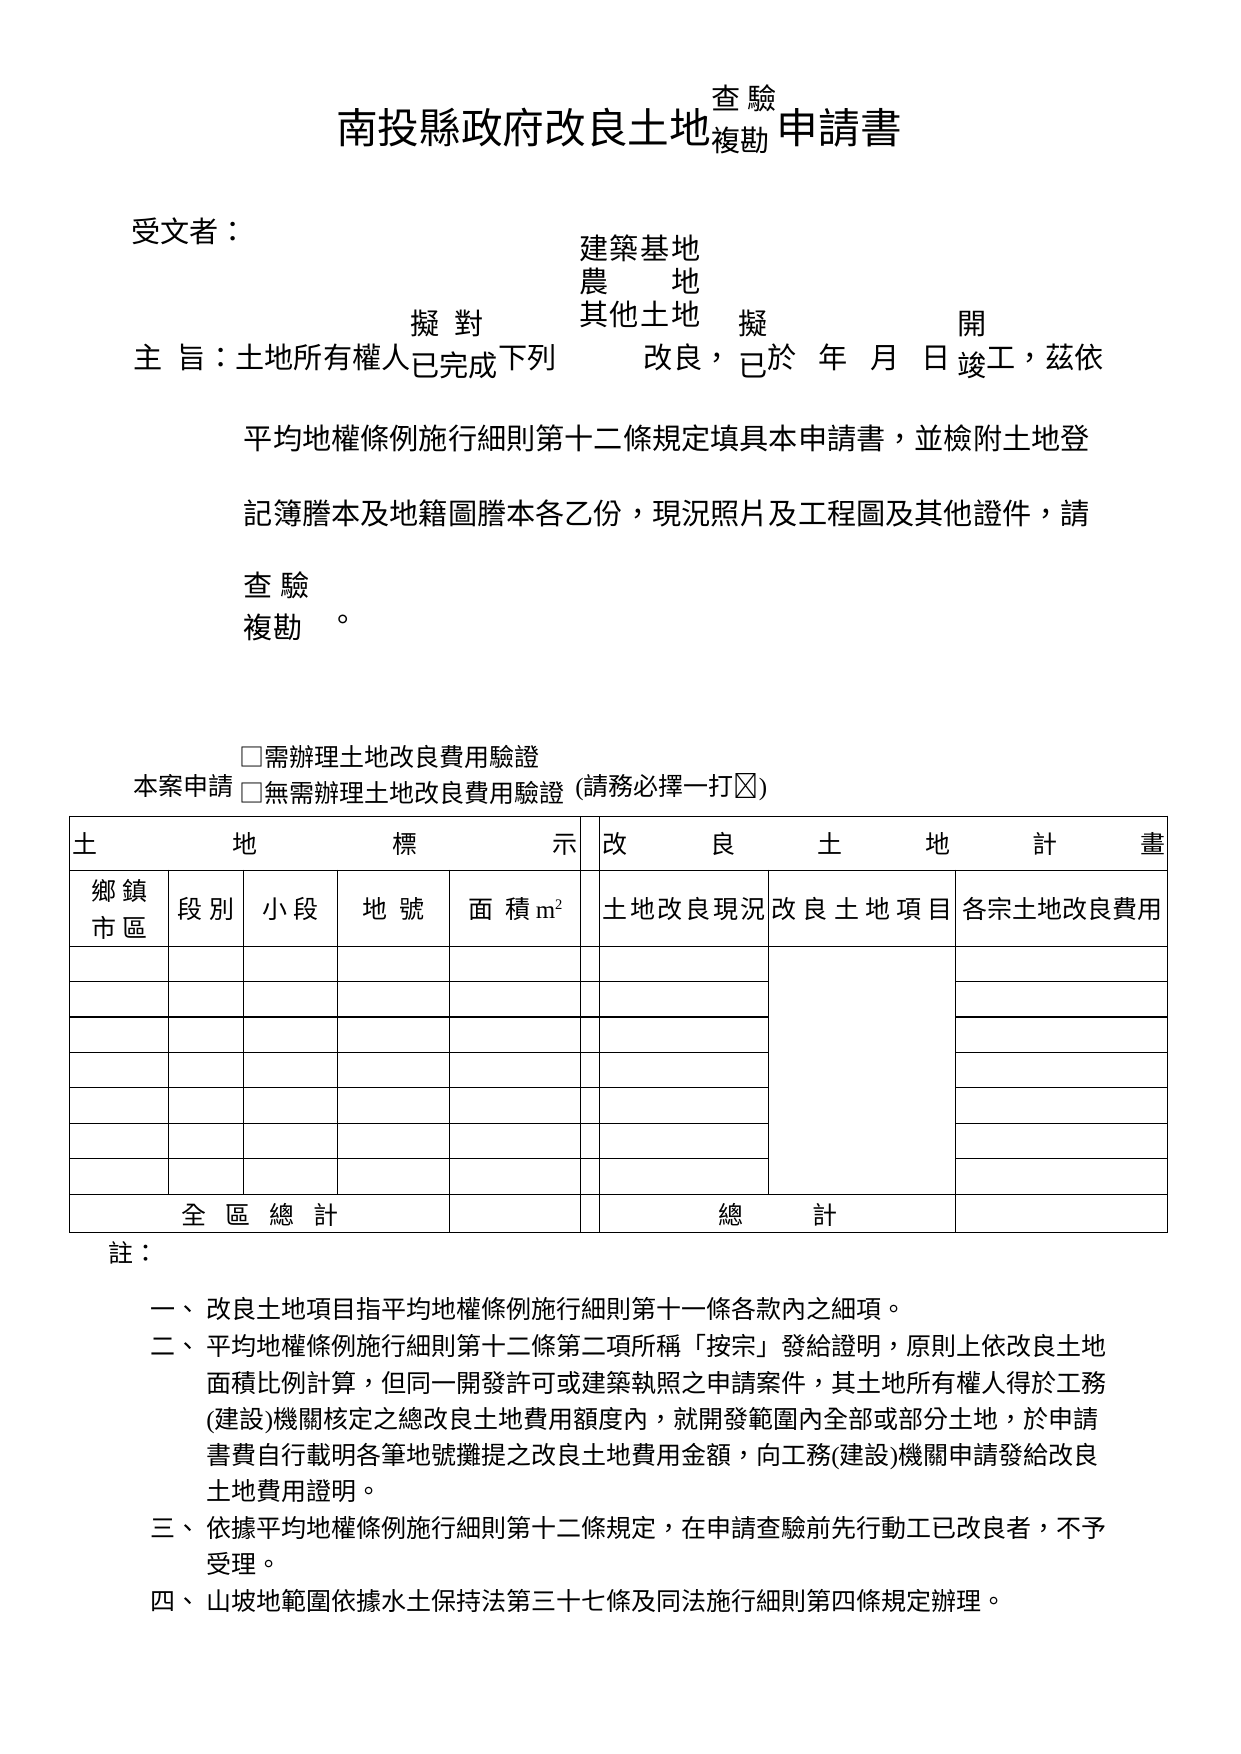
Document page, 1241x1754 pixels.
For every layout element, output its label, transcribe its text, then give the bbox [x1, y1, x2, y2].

table_cell [169, 1053, 243, 1087]
table_cell [244, 982, 337, 1016]
table_cell [70, 947, 168, 981]
table_cell [70, 1159, 168, 1193]
table_cell [338, 1088, 449, 1123]
table_cell [956, 1088, 1167, 1123]
table_cell [338, 1159, 449, 1193]
table_cell [450, 1124, 580, 1158]
table_header [581, 817, 599, 869]
table_cell [581, 1088, 599, 1123]
list 依據平均地權條例施行細則第十二條規定，在申請查驗前先行動工已改良者，不予受理。 [150, 1508, 1106, 1581]
table_cell [450, 1195, 580, 1232]
table_cell [600, 1018, 768, 1052]
table_cell 地 號 [338, 871, 449, 946]
table_cell [70, 982, 168, 1016]
text 南投縣政府改良土地查 驗複勘申請書 [131, 61, 1106, 174]
table_cell [769, 947, 955, 1193]
table_cell [956, 947, 1167, 981]
table_cell [956, 1159, 1167, 1193]
table_cell 各宗土地改良費用 [956, 871, 1167, 946]
table_cell [956, 1018, 1167, 1052]
table_cell [600, 982, 768, 1016]
table_cell [70, 1018, 168, 1052]
table_cell [338, 1053, 449, 1087]
table_cell 全 區 總 計 [70, 1195, 449, 1232]
table_cell [244, 947, 337, 981]
table_cell [581, 1124, 599, 1158]
table_cell 面 積m2 [450, 871, 580, 946]
table_cell [581, 871, 599, 946]
table_cell [169, 1124, 243, 1158]
table_cell [600, 1124, 768, 1158]
table_cell [600, 1088, 768, 1123]
table_cell [169, 1159, 243, 1193]
table_cell [244, 1088, 337, 1123]
table_cell [244, 1159, 337, 1193]
table_cell [338, 1124, 449, 1158]
table_header 改良土地計畫 [600, 817, 1167, 869]
table_cell [450, 982, 580, 1016]
table_cell [169, 1018, 243, 1052]
table_cell [244, 1018, 337, 1052]
table_cell [338, 982, 449, 1016]
table_cell [581, 1018, 599, 1052]
table_cell [169, 982, 243, 1016]
table_cell [450, 1088, 580, 1123]
list 平均地權條例施行細則第十二條第二項所稱「按宗」發給證明，原則上依改良土地面積比例計算，但同一開發許可或建築執照之申請案件，其土地所有權人得於工務(建設)機關核定之總改良土地費用額度內，就開發範圍內全部或部分土地，於申請書費自行載明各筆地號攤提之改良土地費用金額，向工務(建設)機關申請發給改良土地費用證明。 [150, 1327, 1106, 1508]
table_cell [581, 1053, 599, 1087]
table_cell [338, 1018, 449, 1052]
text 註： [109, 1233, 1106, 1271]
table_cell [450, 1159, 580, 1193]
table_cell [169, 1088, 243, 1123]
table_cell [600, 947, 768, 981]
text 主 旨：土地所有權人擬 對已完成下列 改良， 擬已於 年 月 日 開竣工，茲依平均地權條例施行細則第十二條規定填具本申請書，並檢附土地登記簿謄本及地籍圖謄本各乙份，現況照片及工程圖及其他證件，請查 驗複勘 。 [133, 286, 1106, 661]
table_cell [600, 1053, 768, 1087]
table_cell [956, 1053, 1167, 1087]
table_cell [450, 1018, 580, 1052]
table_cell 改良土地項目 [769, 871, 955, 946]
table_cell 總 計 [600, 1195, 955, 1232]
table_cell [956, 1124, 1167, 1158]
table_cell [450, 1053, 580, 1087]
table_cell [244, 1124, 337, 1158]
table_cell [70, 1053, 168, 1087]
table_cell [338, 947, 449, 981]
table_cell 段 別 [169, 871, 243, 946]
table_cell [581, 947, 599, 981]
table_cell [450, 947, 580, 981]
text 建築基地 [579, 232, 701, 266]
table_cell [956, 982, 1167, 1016]
table_cell [70, 1124, 168, 1158]
list 山坡地範圍依據水土保持法第三十七條及同法施行細則第四條規定辦理。 [150, 1581, 1106, 1618]
table_header 土地標示 [70, 817, 580, 869]
table_cell [169, 947, 243, 981]
table_cell [581, 1195, 599, 1232]
table_cell [244, 1053, 337, 1087]
text 其他土地 [579, 299, 701, 330]
table_cell [581, 1159, 599, 1193]
table_cell [70, 1088, 168, 1123]
text 本案申請 □需辦理土地改良費用驗證 □無需辦理土地改良費用驗證 (請務必擇一打) [133, 736, 1106, 811]
table_cell [600, 1159, 768, 1193]
list 改良土地項目指平均地權條例施行細則第十一條各款內之細項。 [150, 1289, 1106, 1327]
table_cell [581, 982, 599, 1016]
text 受文者： [131, 193, 1106, 337]
table_cell 小 段 [244, 871, 337, 946]
table_cell 鄉 鎮 市 區 [70, 871, 168, 946]
table_cell [956, 1195, 1167, 1232]
text 農 地 [579, 266, 701, 299]
table_cell 土地改良現況 [600, 871, 768, 946]
